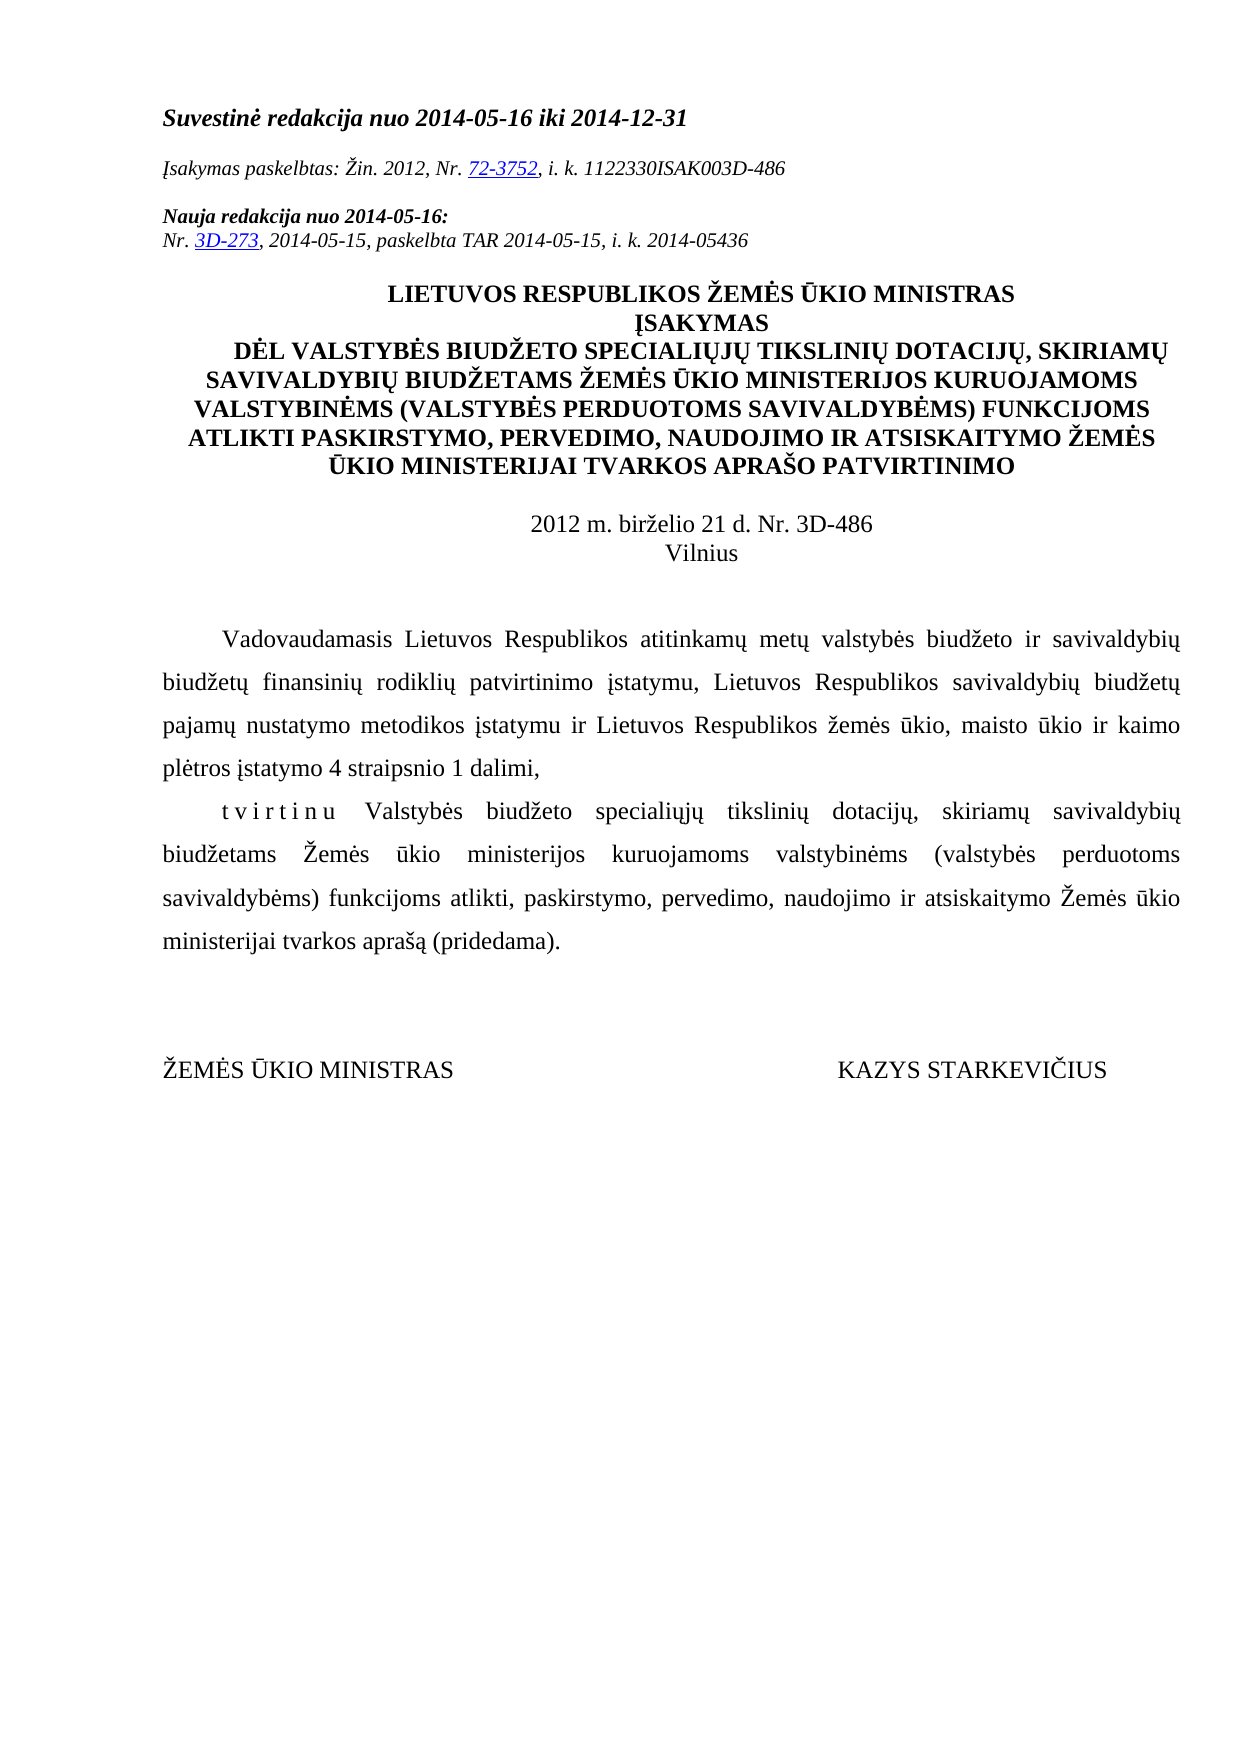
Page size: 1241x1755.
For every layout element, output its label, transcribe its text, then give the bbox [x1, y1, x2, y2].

text Nr. 3D-273, 2014-05-15, paskelbta TAR 2014-05-15, i. k. 2014-05436 [162, 228, 1181, 252]
text 2012 m. birželio 21 d. Nr. 3D-486 [162, 509, 1181, 538]
text DĖL VALSTYBĖS BIUDŽETO SPECIALIŲJŲ TIKSLINIŲ DOTACIJŲ, SKIRIAMŲ SAVIVALDYBIŲ BIUDŽETAMS ŽEMĖS ŪKIO MINISTERIJOS KURUOJAMOMS VALSTYBINĖMS (VALSTYBĖS PERDUOTOMS SAVIVALDYBĖMS) FUNKCIJOMS ATLIKTI PASKIRSTYMO, PERVEDIMO, NAUDOJIMO IR ATSISKAITYMO ŽEMĖS ŪKIO MINISTERIJAI TVARKOS APRAŠO PATVIRTINIMO [162, 336, 1181, 480]
text ĮSAKYMAS [162, 308, 1181, 336]
text Nauja redakcija nuo 2014-05-16: [162, 204, 1181, 228]
text tvirtinu Valstybės biudžeto specialiųjų tikslinių dotacijų, skiriamų savivaldybių biudžetams Žemės ūkio ministerijos kuruojamoms valstybinėms (valstybės perduotoms savivaldybėms) funkcijoms atlikti, paskirstymo, pervedimo, naudojimo ir atsiskaitymo Žemės ūkio ministerijai tvarkos aprašą (pridedama). [162, 796, 1181, 954]
text Vilnius [162, 538, 1181, 566]
text Suvestinė redakcija nuo 2014-05-16 iki 2014-12-31 [162, 103, 1181, 132]
text Vadovaudamasis Lietuvos Respublikos atitinkamų metų valstybės biudžeto ir savivaldybių biudžetų finansinių rodiklių patvirtinimo įstatymu, Lietuvos Respublikos savivaldybių biudžetų pajamų nustatymo metodikos įstatymu ir Lietuvos Respublikos žemės ūkio, maisto ūkio ir kaimo plėtros įstatymo 4 straipsnio 1 dalimi, [162, 624, 1181, 782]
text Žemės ūkio ministras Kazys Starkevičius [162, 1055, 1181, 1084]
text Įsakymas paskelbtas: Žin. 2012, Nr. 72-3752, i. k. 1122330ISAK003D-486 [162, 156, 1181, 180]
text LIETUVOS RESPUBLIKOS ŽEMĖS ŪKIO MINISTRAS [162, 279, 1181, 308]
